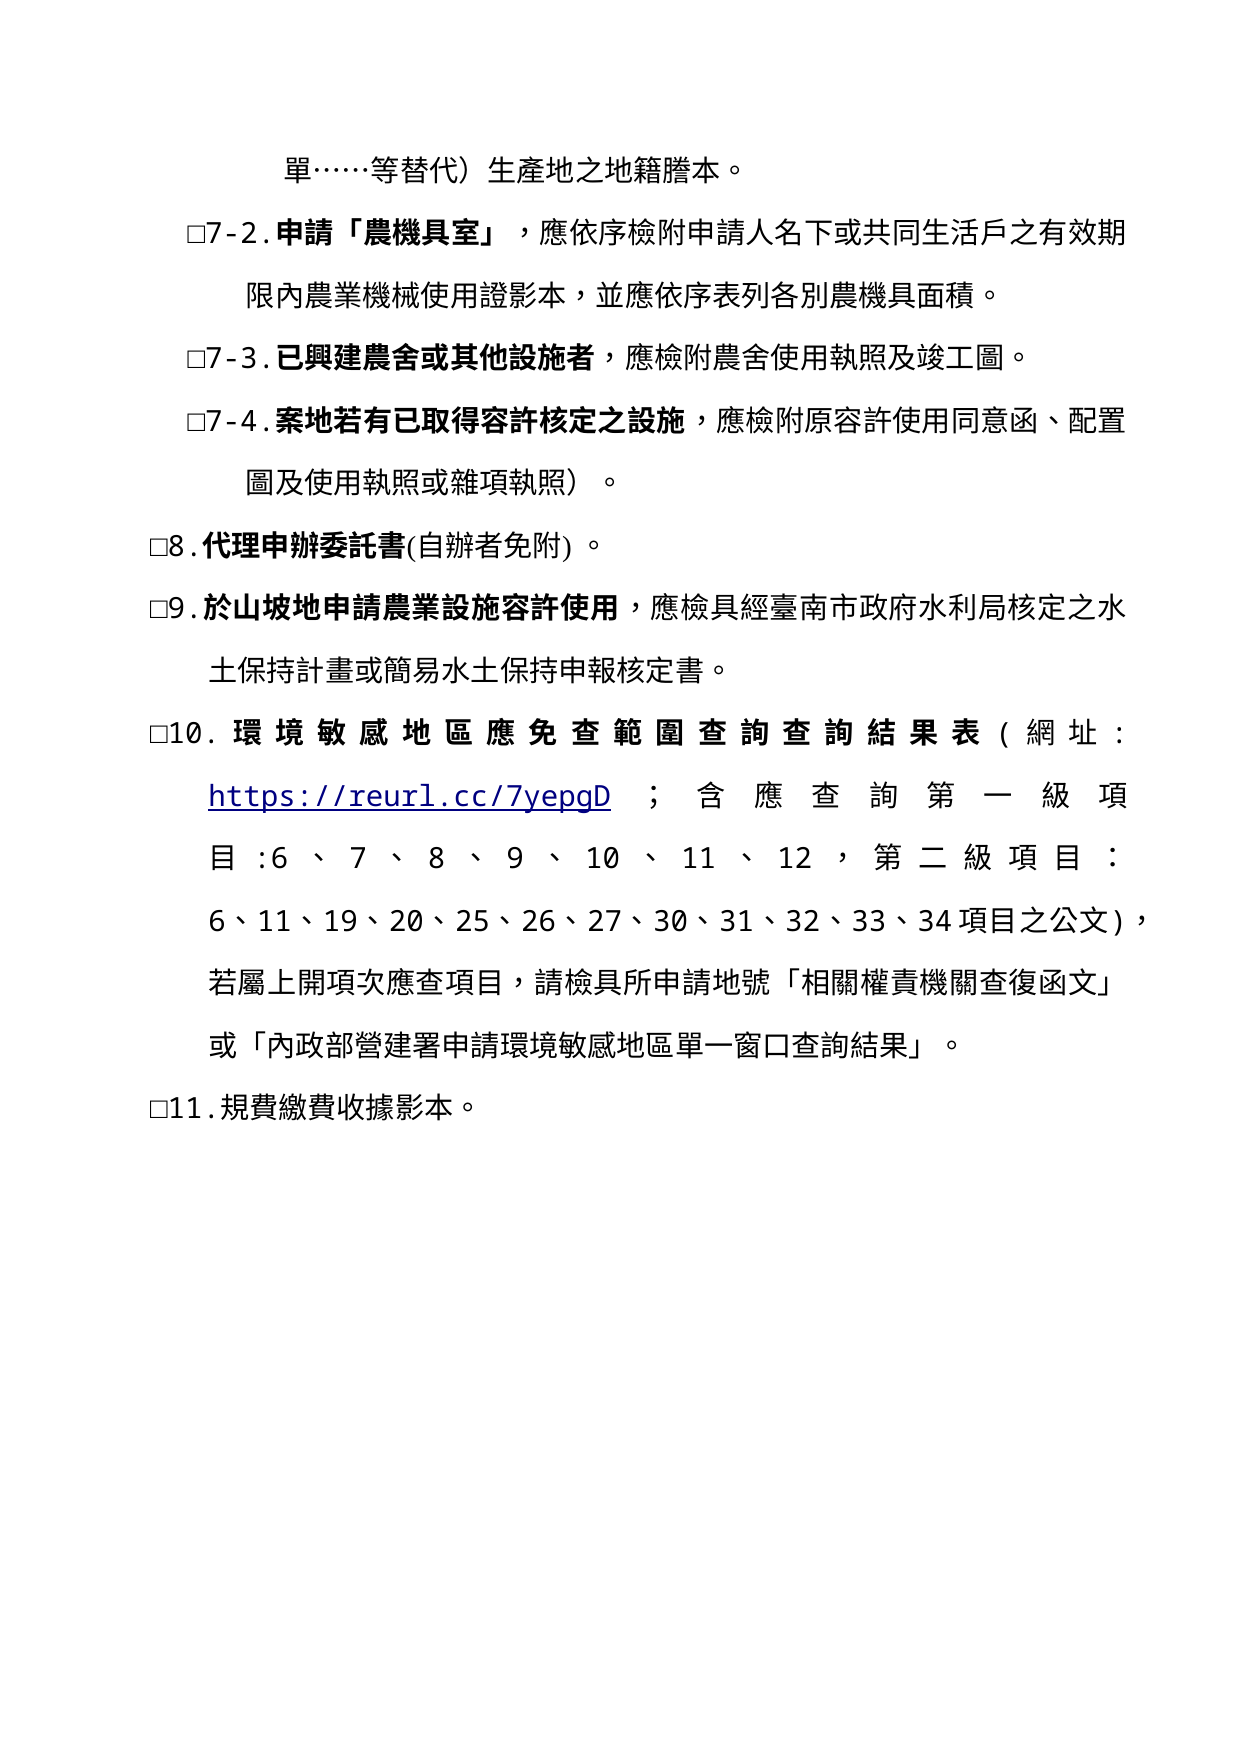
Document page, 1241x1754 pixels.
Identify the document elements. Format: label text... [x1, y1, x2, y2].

text 單……等替代）生產地之地籍謄本。 [225, 127, 1128, 189]
text □8.代理申辦委託書(自辦者免附) 。 [150, 502, 1128, 564]
text □11.規費繳費收據影本。 [150, 1064, 1128, 1127]
text □7-4.案地若有已取得容許核定之設施，應檢附原容許使用同意函、配置圖及使用執照或雜項執照）。 [187, 377, 1128, 502]
text □10.環境敏感地區應免查範圍查詢查詢結果表(網址: https://reurl.cc/7yepgD；含應查詢第一級項目:6、7、8、9、10、11、12，第二級項目：6、11、19、20、25、26、27、30、31、32、33、34項目之公文)，若屬上開項次應查項目，請檢具所申請地號「相關權責機關查復函文」或「內政部營建署申請環境敏感地區單一窗口查詢結果」。 [150, 689, 1128, 1064]
text □7-3.已興建農舍或其他設施者，應檢附農舍使用執照及竣工圖。 [187, 314, 1128, 377]
text □9.於山坡地申請農業設施容許使用，應檢具經臺南市政府水利局核定之水土保持計畫或簡易水土保持申報核定書。 [150, 564, 1128, 689]
text □7-2.申請「農機具室」，應依序檢附申請人名下或共同生活戶之有效期限內農業機械使用證影本，並應依序表列各別農機具面積。 [187, 189, 1128, 314]
